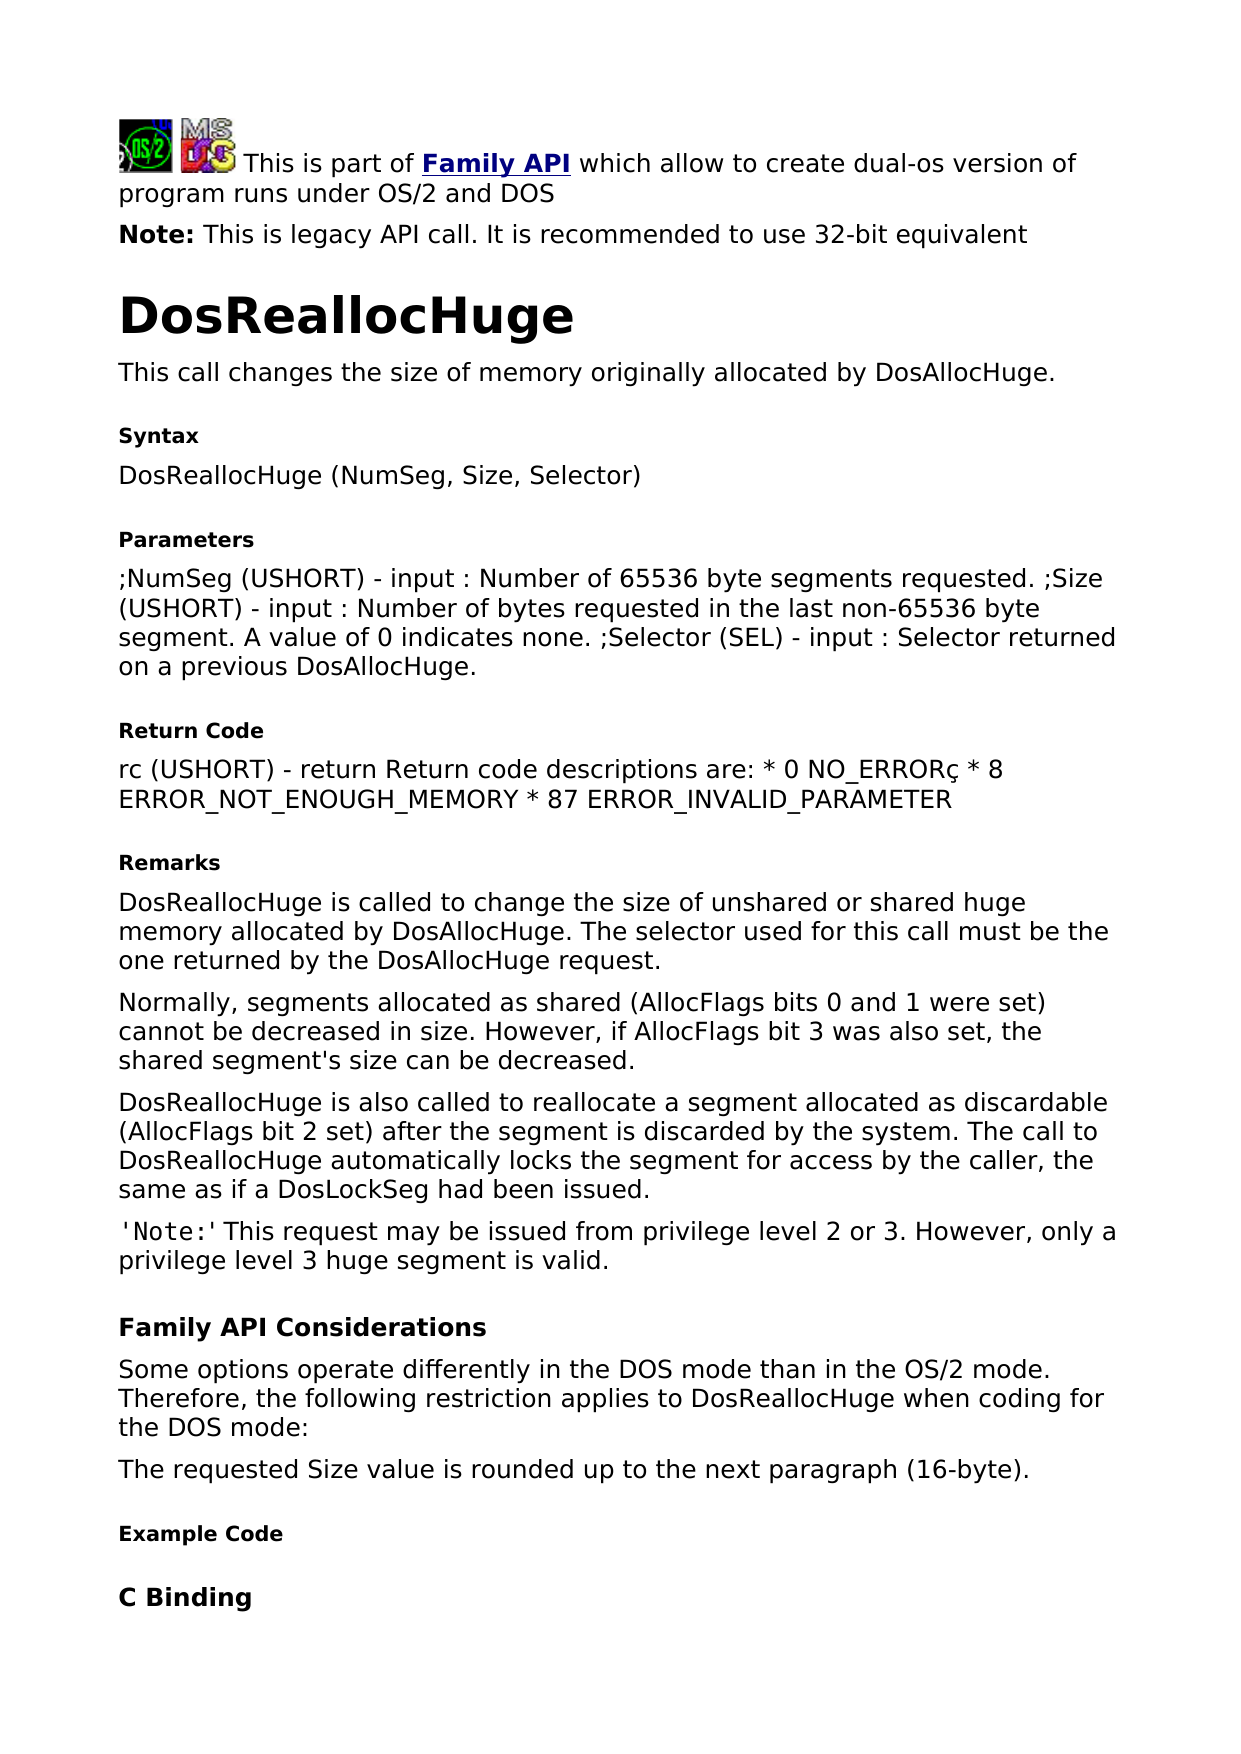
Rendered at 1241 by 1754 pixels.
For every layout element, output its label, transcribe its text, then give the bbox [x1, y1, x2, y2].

subtitle DosReallocHuge [118, 287, 1122, 345]
text The requested Size value is rounded up to the next paragraph (16-byte). [118, 1455, 1122, 1484]
text ;NumSeg (USHORT) - input : Number of 65536 byte segments requested. ;Size (USHORT) - input : Number of bytes requested in the last non-65536 byte segment. A value of 0 indicates none. ;Selector (SEL) - input : Selector returned on a previous DosAllocHuge. [118, 565, 1122, 681]
text Normally, segments allocated as shared (AllocFlags bits 0 and 1 were set) cannot be decreased in size. However, if AllocFlags bit 3 was also set, the shared segment's size can be decreased. [118, 988, 1122, 1076]
subtitle Syntax [118, 424, 1122, 449]
picture [180, 118, 236, 173]
text This is part of Family API which allow to create dual-os version of program runs under OS/2 and DOS [118, 118, 1122, 208]
subtitle C Binding [118, 1583, 1122, 1612]
subtitle Return Code [118, 719, 1122, 743]
text 'Note:' This request may be issued from privilege level 2 or 3. However, only a privilege level 3 huge segment is valid. [118, 1217, 1122, 1276]
text DosReallocHuge is called to change the size of unshared or shared huge memory allocated by DosAllocHuge. The selector used for this call must be the one returned by the DosAllocHuge request. [118, 888, 1122, 976]
text Some options operate differently in the DOS mode than in the OS/2 mode. Therefore, the following restriction applies to DosReallocHuge when coding for the DOS mode: [118, 1355, 1122, 1442]
subtitle Example Code [118, 1522, 1122, 1546]
subtitle Remarks [118, 851, 1122, 876]
subtitle Parameters [118, 528, 1122, 552]
text rc (USHORT) - return Return code descriptions are: * 0 NO_ERRORç * 8 ERROR_NOT_ENOUGH_MEMORY * 87 ERROR_INVALID_PARAMETER [118, 756, 1122, 814]
text This call changes the size of memory originally allocated by DosAllocHuge. [118, 358, 1122, 387]
subtitle Family API Considerations [118, 1313, 1122, 1342]
text DosReallocHuge is also called to reallocate a segment allocated as discardable (AllocFlags bit 2 set) after the segment is discarded by the system. The call to DosReallocHuge automatically locks the segment for access by the caller, the same as if a DosLockSeg had been issued. [118, 1088, 1122, 1205]
text DosReallocHuge (NumSeg, Size, Selector) [118, 461, 1122, 490]
picture [118, 118, 173, 173]
text Note: This is legacy API call. It is recommended to use 32-bit equivalent [118, 220, 1122, 249]
